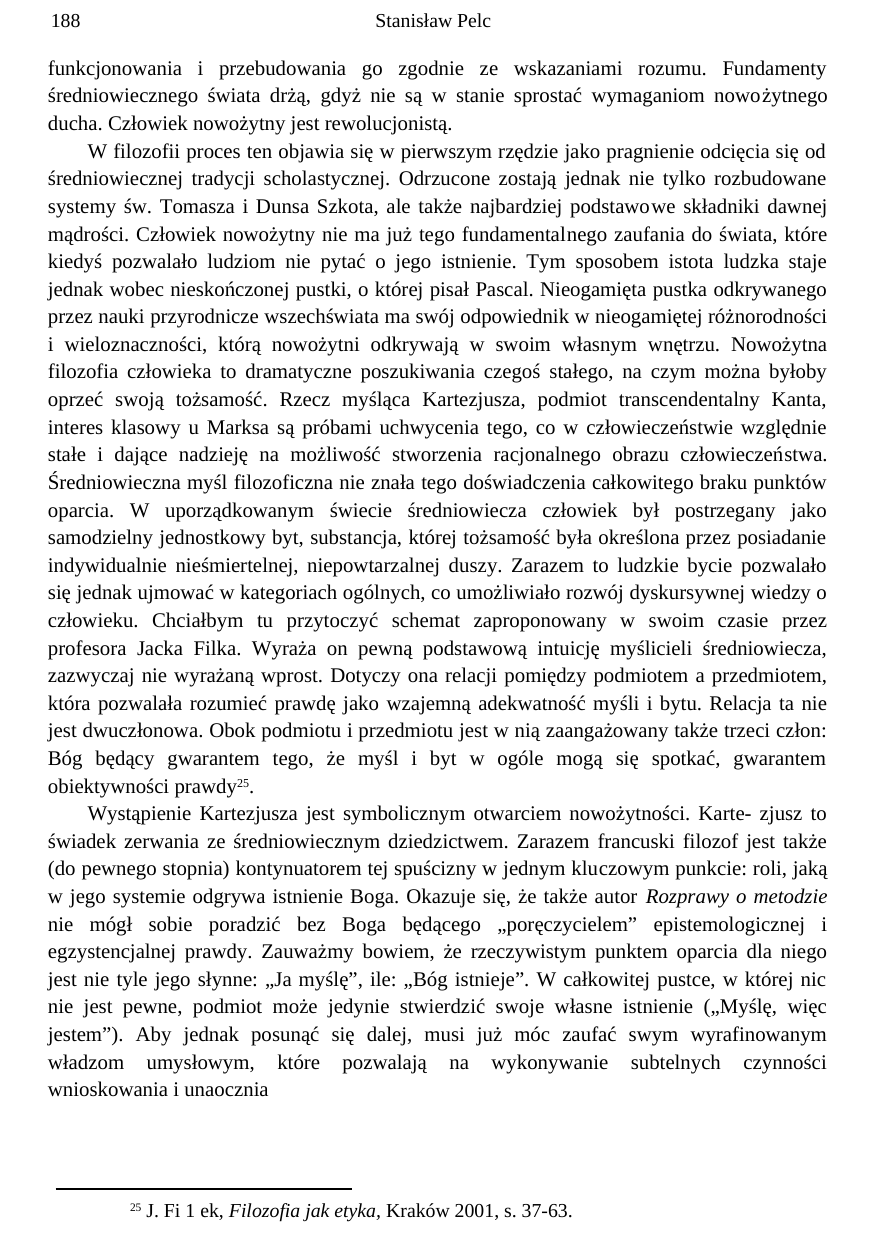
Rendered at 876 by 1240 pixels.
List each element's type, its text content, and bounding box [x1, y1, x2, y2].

text 188 [51, 9, 85, 32]
text funkcjonowania i przebudowania go zgodnie ze wskazaniami rozumu. Fundamenty średniowiecznego świata drżą, gdyż nie są w stanie sprostać wymaganiom nowo­żytnego ducha. Człowiek nowożytny jest rewolucjonistą. [48, 56, 828, 135]
text Stanisław Pelc [375, 9, 496, 32]
text 25 J. Fi 1 ek, Filozofia jak etyka, Kraków 2001, s. 37-63. [88, 1199, 573, 1222]
text Wystąpienie Kartezjusza jest symbolicznym otwarciem nowożytności. Karte- zjusz to świadek zerwania ze średniowiecznym dziedzictwem. Zarazem francuski filozof jest także (do pewnego stopnia) kontynuatorem tej spuścizny w jednym klu­czowym punkcie: roli, jaką w jego systemie odgrywa istnienie Boga. Okazuje się, że także autor Rozprawy o metodzie nie mógł sobie poradzić bez Boga będącego „poręczycielem” epistemologicznej i egzystencjalnej prawdy. Zauważmy bowiem, że rzeczywistym punktem oparcia dla niego jest nie tyle jego słynne: „Ja myślę”, ile: „Bóg istnieje”. W całkowitej pustce, w której nic nie jest pewne, podmiot może jedynie stwierdzić swoje własne istnienie („Myślę, więc jestem”). Aby jednak po­sunąć się dalej, musi już móc zaufać swym wyrafinowanym władzom umysłowym, które pozwalają na wykonywanie subtelnych czynności wnioskowania i unaocznia­ [48, 801, 828, 1101]
text W filozofii proces ten objawia się w pierwszym rzędzie jako pragnienie odcięcia się od średniowiecznej tradycji scholastycznej. Odrzucone zostają jednak nie tylko rozbudowane systemy św. Tomasza i Dunsa Szkota, ale także najbardziej podstawo­we składniki dawnej mądrości. Człowiek nowożytny nie ma już tego fundamental­nego zaufania do świata, które kiedyś pozwalało ludziom nie pytać o jego istnienie. Tym sposobem istota ludzka staje jednak wobec nieskończonej pustki, o której pisał Pascal. Nieogamięta pustka odkrywanego przez nauki przyrodnicze wszechświa­ta ma swój odpowiednik w nieogamiętej różnorodności i wieloznaczności, którą nowożytni odkrywają w swoim własnym wnętrzu. Nowożytna filozofia człowieka to dramatyczne poszukiwania czegoś stałego, na czym można byłoby oprzeć swo­ją tożsamość. Rzecz myśląca Kartezjusza, podmiot transcendentalny Kanta, interes klasowy u Marksa są próbami uchwycenia tego, co w człowieczeństwie względnie stałe i dające nadzieję na możliwość stworzenia racjonalnego obrazu człowieczeń­stwa. Średniowieczna myśl filozoficzna nie znała tego doświadczenia całkowitego braku punktów oparcia. W uporządkowanym świecie średniowiecza człowiek był postrzegany jako samodzielny jednostkowy byt, substancja, której tożsamość była określona przez posiadanie indywidualnie nieśmiertelnej, niepowtarzalnej duszy. Zarazem to ludzkie bycie pozwalało się jednak ujmować w kategoriach ogólnych, co umożliwiało rozwój dyskursywnej wiedzy o człowieku. Chciałbym tu przyto­czyć schemat zaproponowany w swoim czasie przez profesora Jacka Filka. Wyraża on pewną podstawową intuicję myślicieli średniowiecza, zazwyczaj nie wyrażaną wprost. Dotyczy ona relacji pomiędzy podmiotem a przedmiotem, która pozwalała rozumieć prawdę jako wzajemną adekwatność myśli i bytu. Relacja ta nie jest dwu­członowa. Obok podmiotu i przedmiotu jest w nią zaangażowany także trzeci człon: Bóg będący gwarantem tego, że myśl i byt w ogóle mogą się spotkać, gwarantem obiektywności prawdy25. [48, 139, 828, 798]
